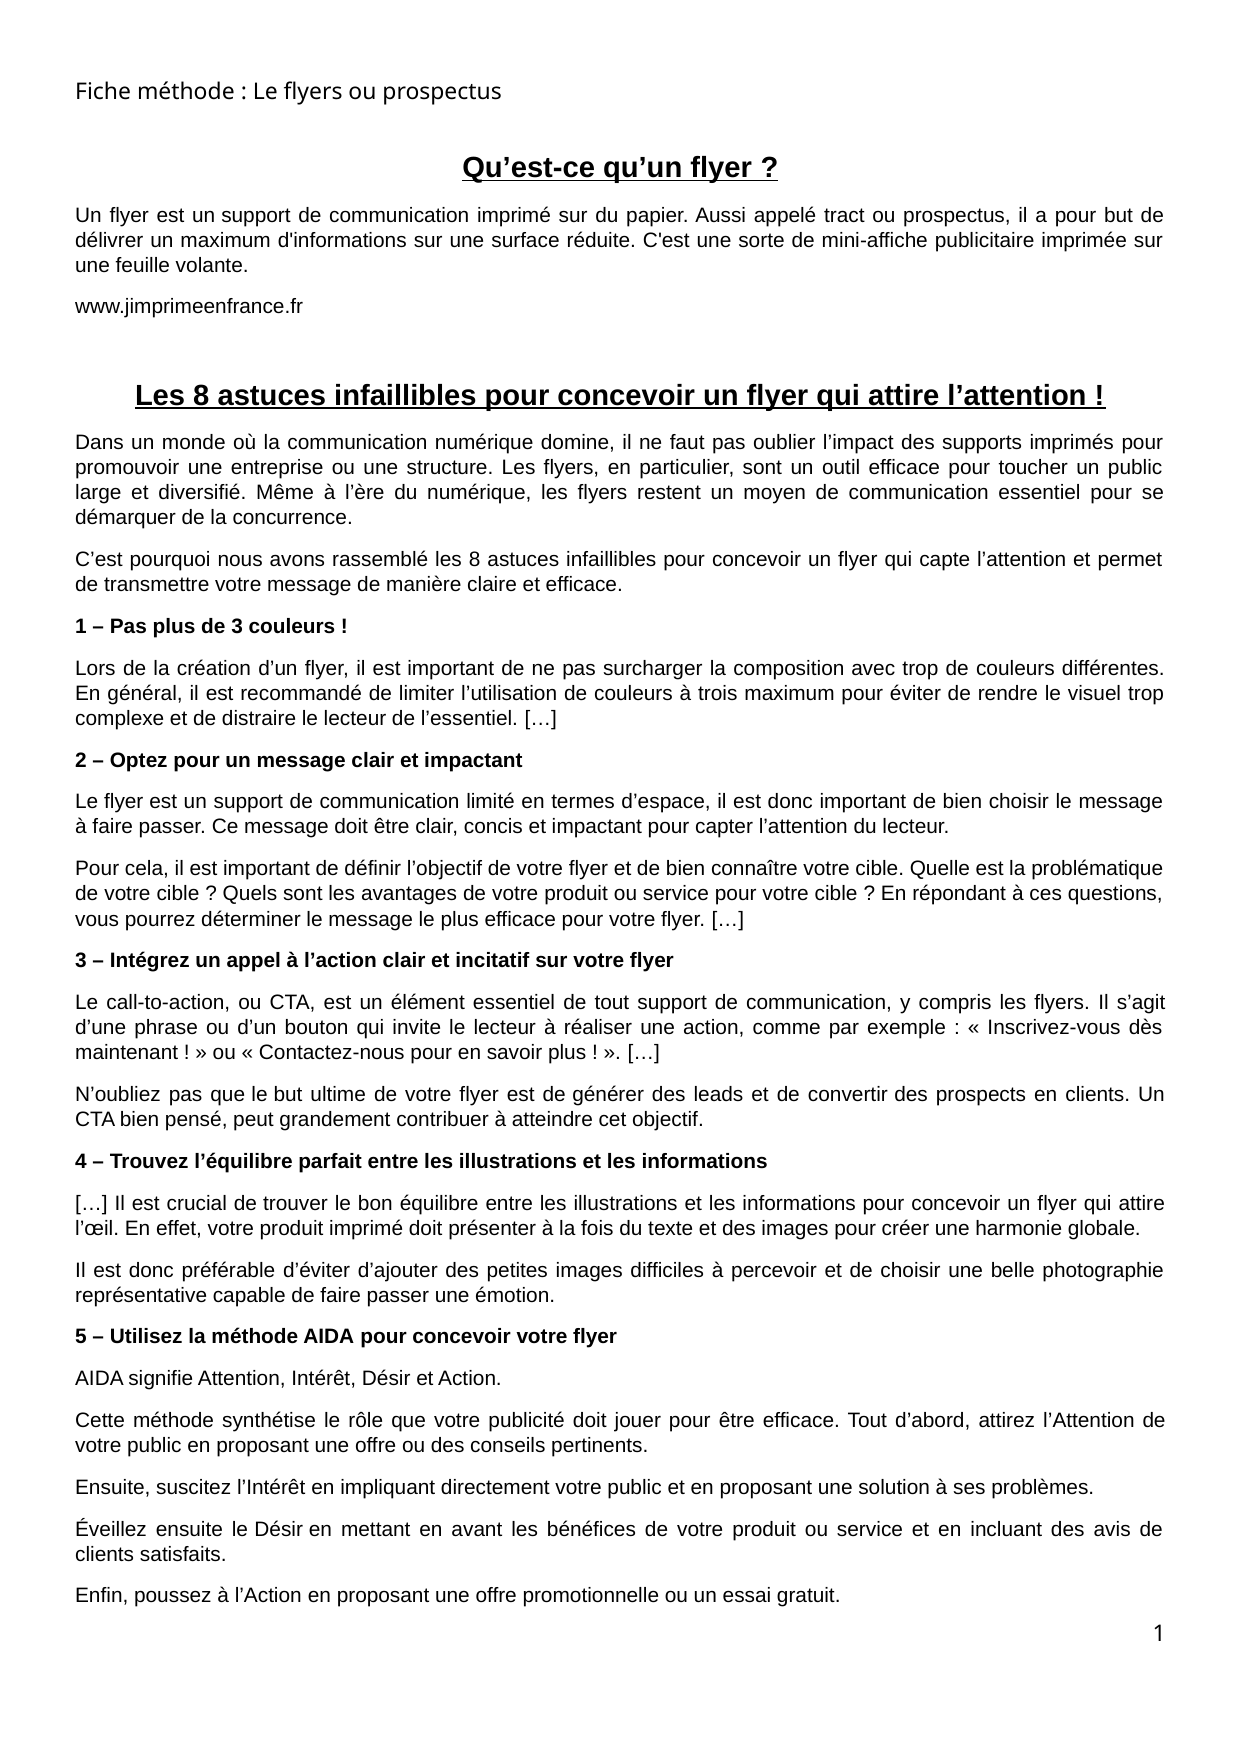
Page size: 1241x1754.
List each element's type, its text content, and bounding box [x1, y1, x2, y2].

text 2 – Optez pour un message clair et impactant [75, 747, 1165, 771]
text 3 – Intégrez un appel à l’action clair et incitatif sur votre flyer [75, 948, 1165, 972]
text Il est donc préférable d’éviter d’ajouter des petites images difficiles à percevoir et de choisir une belle photographie représentative capable de faire passer une émotion. [75, 1257, 1165, 1306]
text AIDA signifie Attention, Intérêt, Désir et Action. [75, 1366, 1165, 1390]
text 1 – Pas plus de 3 couleurs ! [75, 614, 1165, 638]
text 5 – Utilisez la méthode AIDA pour concevoir votre flyer [75, 1324, 1165, 1348]
text Le call-to-action, ou CTA, est un élément essentiel de tout support de communication, y compris les flyers. Il s’agit d’une phrase ou d’un bouton qui invite le lecteur à réaliser une action, comme par exemple : « Inscrivez-vous dès maintenant ! » ou « Contactez-nous pour en savoir plus ! ». […] [75, 990, 1165, 1064]
text Enfin, poussez à l’Action en proposant une offre promotionnelle ou un essai gratuit. [75, 1583, 1165, 1607]
text Les 8 astuces infaillibles pour concevoir un flyer qui attire l’attention ! [75, 378, 1165, 411]
text […] Il est crucial de trouver le bon équilibre entre les illustrations et les informations pour concevoir un flyer qui attire l’œil. En effet, votre produit imprimé doit présenter à la fois du texte et des images pour créer une harmonie globale. [75, 1191, 1165, 1239]
text Dans un monde où la communication numérique domine, il ne faut pas oublier l’impact des supports imprimés pour promouvoir une entreprise ou une structure. Les flyers, en particulier, sont un outil efficace pour toucher un public large et diversifié. Même à l’ère du numérique, les flyers restent un moyen de communication essentiel pour se démarquer de la concurrence. [75, 430, 1165, 529]
text Ensuite, suscitez l’Intérêt en impliquant directement votre public et en proposant une solution à ses problèmes. [75, 1475, 1165, 1499]
text Lors de la création d’un flyer, il est important de ne pas surcharger la composition avec trop de couleurs différentes. En général, il est recommandé de limiter l’utilisation de couleurs à trois maximum pour éviter de rendre le visuel trop complexe et de distraire le lecteur de l’essentiel. […] [75, 656, 1165, 730]
text Le flyer est un support de communication limité en termes d’espace, il est donc important de bien choisir le message à faire passer. Ce message doit être clair, concis et impactant pour capter l’attention du lecteur. [75, 789, 1165, 838]
text Éveillez ensuite le Désir en mettant en avant les bénéfices de votre produit ou service et en incluant des avis de clients satisfaits. [75, 1516, 1165, 1566]
text Qu’est-ce qu’un flyer ? [75, 151, 1165, 184]
text Pour cela, il est important de définir l’objectif de votre flyer et de bien connaître votre cible. Quelle est la problématique de votre cible ? Quels sont les avantages de votre produit ou service pour votre cible ? En répondant à ces questions, vous pourrez déterminer le message le plus efficace pour votre flyer. […] [75, 856, 1165, 930]
text 4 – Trouvez l’équilibre parfait entre les illustrations et les informations [75, 1149, 1165, 1173]
text www.jimprimeenfrance.fr [75, 294, 1165, 318]
text C’est pourquoi nous avons rassemblé les 8 astuces infaillibles pour concevoir un flyer qui capte l’attention et permet de transmettre votre message de manière claire et efficace. [75, 547, 1165, 596]
text N’oubliez pas que le but ultime de votre flyer est de générer des leads et de convertir des prospects en clients. Un CTA bien pensé, peut grandement contribuer à atteindre cet objectif. [75, 1082, 1165, 1131]
text Cette méthode synthétise le rôle que votre publicité doit jouer pour être efficace. Tout d’abord, attirez l’Attention de votre public en proposant une offre ou des conseils pertinents. [75, 1408, 1165, 1457]
text Un flyer est un support de communication imprimé sur du papier. Aussi appelé tract ou prospectus, il a pour but de délivrer un maximum d'informations sur une surface réduite. C'est une sorte de mini-affiche publicitaire imprimée sur une feuille volante. [75, 202, 1165, 277]
